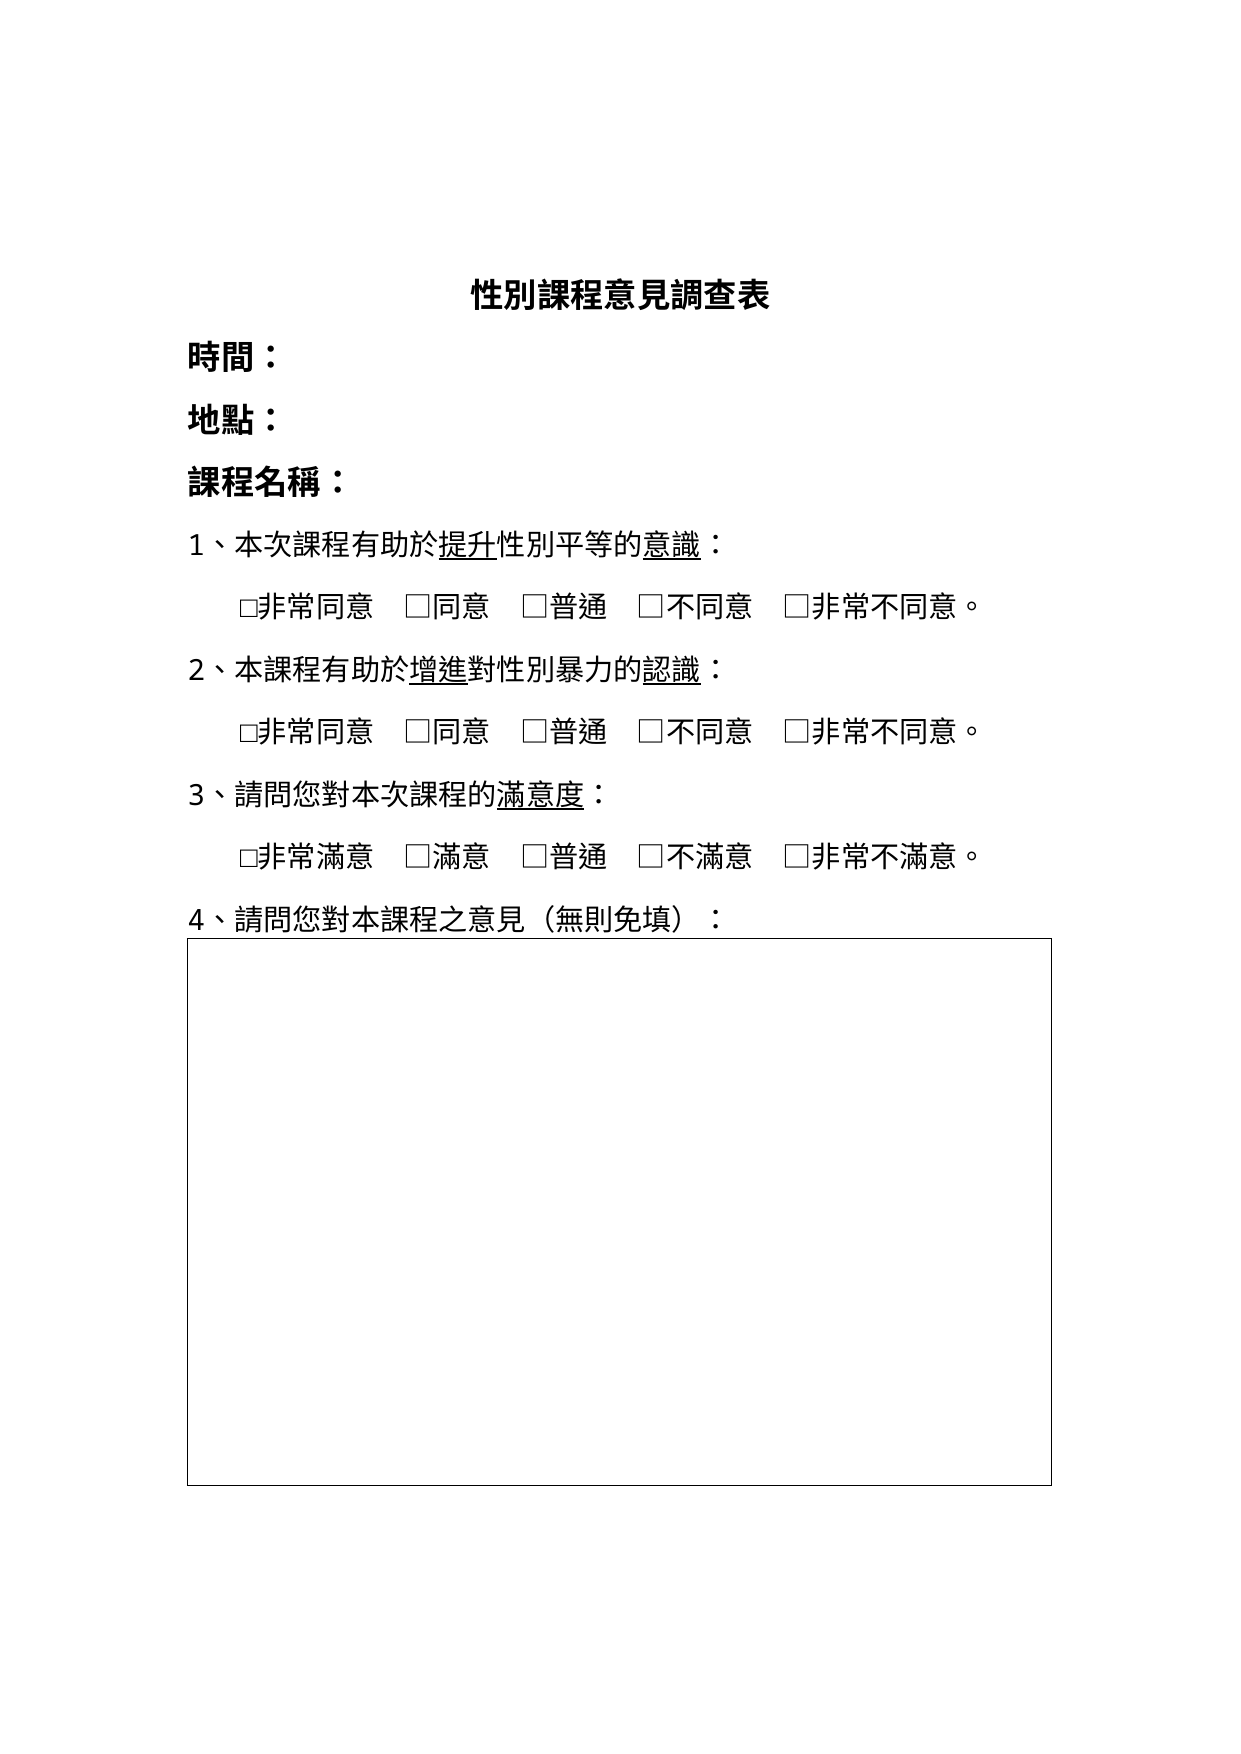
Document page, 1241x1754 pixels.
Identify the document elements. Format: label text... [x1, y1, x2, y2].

text □非常同意 □同意 □普通 □不同意 □非常不同意。 [187, 688, 1053, 751]
text 性別課程意見調查表 [187, 251, 1053, 313]
text 4、請問您對本課程之意見（無則免填）： [187, 876, 1053, 938]
text □非常同意 □同意 □普通 □不同意 □非常不同意。 [187, 563, 1053, 626]
table_header [188, 939, 1051, 1485]
text □非常滿意 □滿意 □普通 □不滿意 □非常不滿意。 [187, 813, 1053, 876]
text 課程名稱： [187, 438, 1053, 501]
text 2、本課程有助於增進對性別暴力的認識： [187, 626, 1053, 688]
text 3、請問您對本次課程的滿意度： [187, 751, 1053, 813]
text 地點： [187, 376, 1053, 438]
text 時間： [187, 313, 1053, 376]
text 1、本次課程有助於提升性別平等的意識： [187, 501, 1053, 563]
